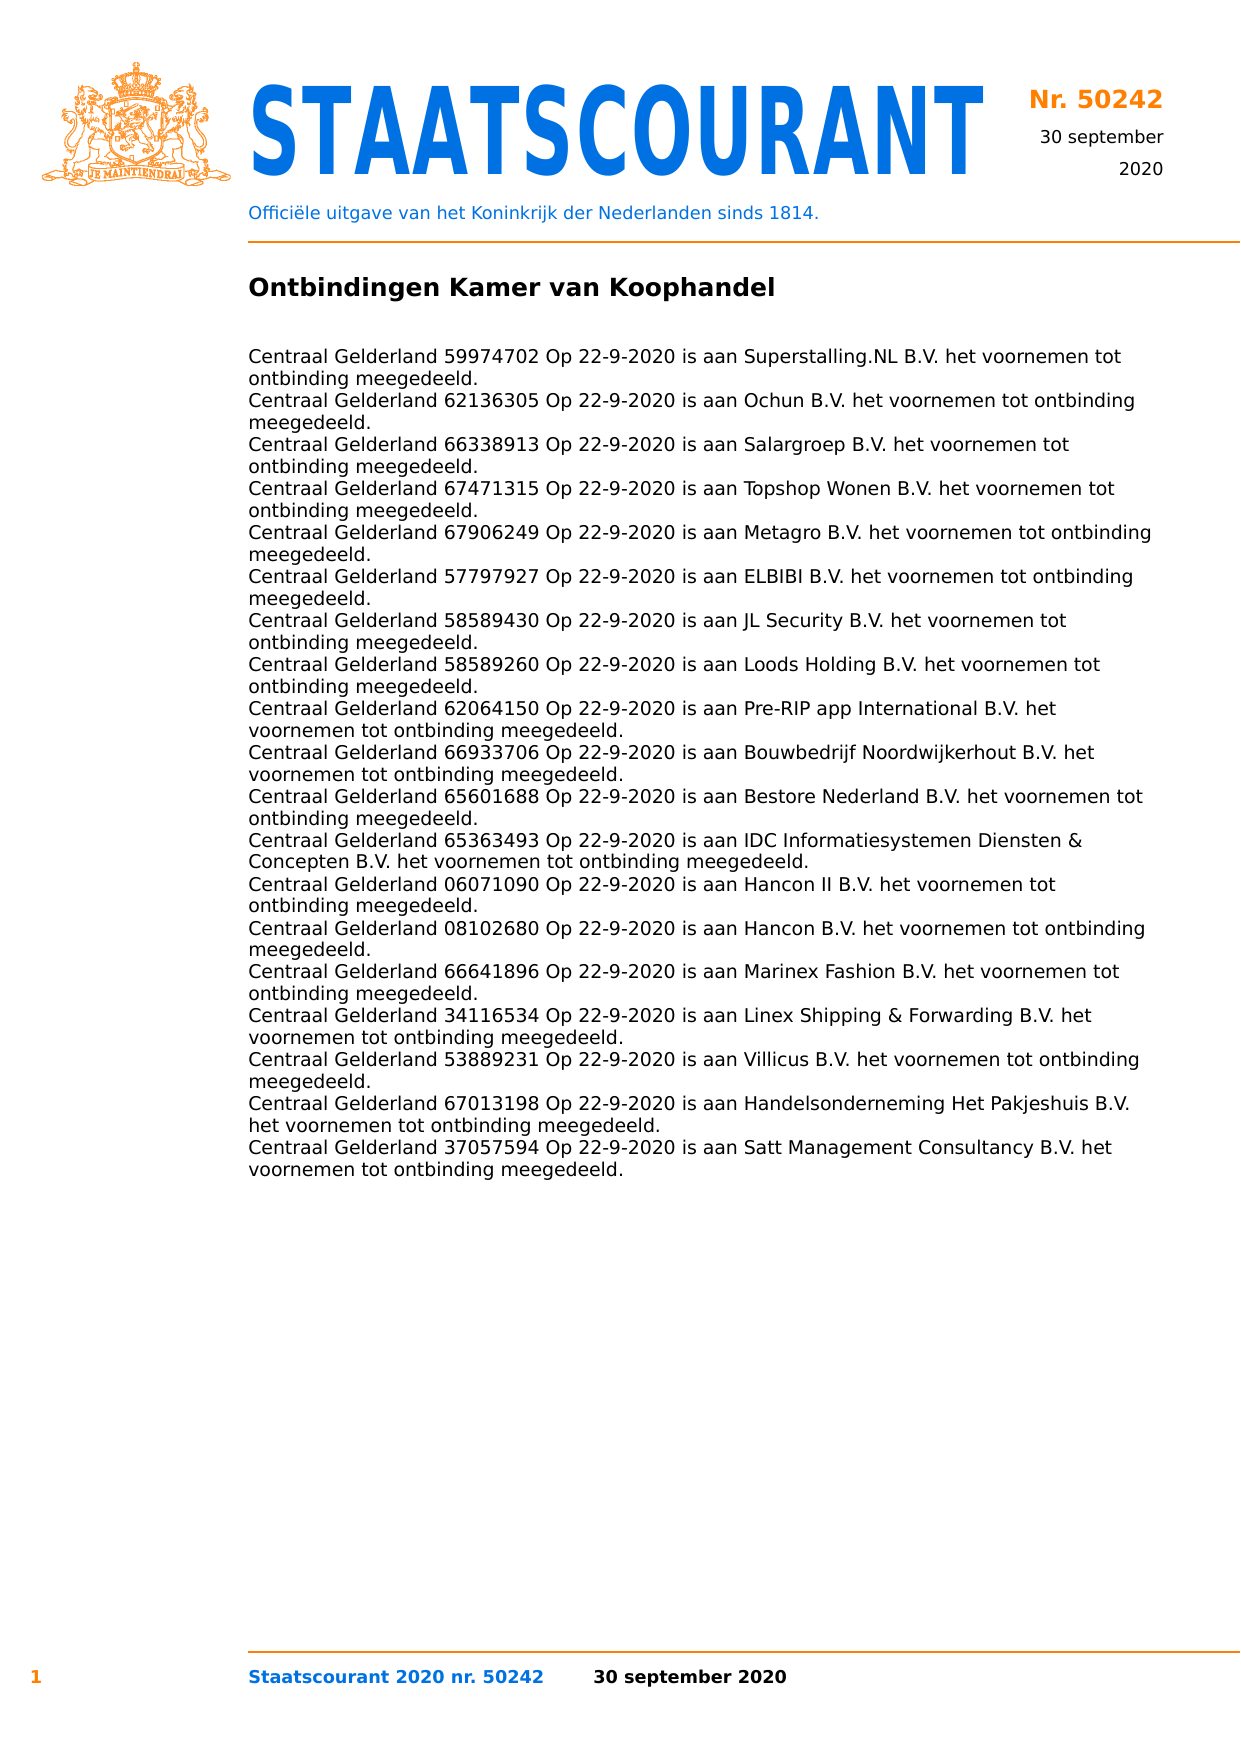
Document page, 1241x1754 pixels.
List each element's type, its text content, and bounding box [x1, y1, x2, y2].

table_cell 30 september [998, 121, 1240, 153]
table_header STAATSCOURANT [248, 62, 998, 203]
text Centraal Gelderland 67471315 Op 22-9-2020 is aan Topshop Wonen B.V. het voornemen tot ontbinding meegedeeld. [248, 478, 1163, 522]
text Centraal Gelderland 65601688 Op 22-9-2020 is aan Bestore Nederland B.V. het voornemen tot ontbinding meegedeeld. [248, 786, 1163, 829]
text Centraal Gelderland 57797927 Op 22-9-2020 is aan ELBIBI B.V. het voornemen tot ontbinding meegedeeld. [248, 566, 1163, 610]
text Centraal Gelderland 62136305 Op 22-9-2020 is aan Ochun B.V. het voornemen tot ontbinding meegedeeld. [248, 390, 1163, 434]
text Centraal Gelderland 65363493 Op 22-9-2020 is aan IDC Informatiesystemen Diensten & Concepten B.V. het voornemen tot ontbinding meegedeeld. [248, 829, 1163, 873]
picture [41, 62, 231, 186]
text Centraal Gelderland 67013198 Op 22-9-2020 is aan Handelsonderneming Het Pakjeshuis B.V. het voornemen tot ontbinding meegedeeld. [248, 1093, 1163, 1137]
table_header Nr. 50242 [998, 62, 1240, 121]
text Centraal Gelderland 67906249 Op 22-9-2020 is aan Metagro B.V. het voornemen tot ontbinding meegedeeld. [248, 522, 1163, 566]
text Centraal Gelderland 58589430 Op 22-9-2020 is aan JL Security B.V. het voornemen tot ontbinding meegedeeld. [248, 610, 1163, 654]
text Centraal Gelderland 06071090 Op 22-9-2020 is aan Hancon II B.V. het voornemen tot ontbinding meegedeeld. [248, 873, 1163, 917]
table_header [25, 62, 248, 241]
text Centraal Gelderland 37057594 Op 22-9-2020 is aan Satt Management Consultancy B.V. het voornemen tot ontbinding meegedeeld. [248, 1137, 1163, 1181]
subtitle Ontbindingen Kamer van Koophandel [248, 273, 1163, 302]
text Centraal Gelderland 66641896 Op 22-9-2020 is aan Marinex Fashion B.V. het voornemen tot ontbinding meegedeeld. [248, 961, 1163, 1005]
text Centraal Gelderland 58589260 Op 22-9-2020 is aan Loods Holding B.V. het voornemen tot ontbinding meegedeeld. [248, 654, 1163, 698]
text Centraal Gelderland 34116534 Op 22-9-2020 is aan Linex Shipping & Forwarding B.V. het voornemen tot ontbinding meegedeeld. [248, 1005, 1163, 1049]
table_cell Officiële uitgave van het Koninkrijk der Nederlanden sinds 1814. [248, 203, 1240, 241]
text Centraal Gelderland 66933706 Op 22-9-2020 is aan Bouwbedrijf Noordwijkerhout B.V. het voornemen tot ontbinding meegedeeld. [248, 742, 1163, 786]
text Centraal Gelderland 59974702 Op 22-9-2020 is aan Superstalling.NL B.V. het voornemen tot ontbinding meegedeeld. [248, 346, 1163, 390]
text Centraal Gelderland 66338913 Op 22-9-2020 is aan Salargroep B.V. het voornemen tot ontbinding meegedeeld. [248, 434, 1163, 478]
text Centraal Gelderland 53889231 Op 22-9-2020 is aan Villicus B.V. het voornemen tot ontbinding meegedeeld. [248, 1049, 1163, 1093]
text Centraal Gelderland 08102680 Op 22-9-2020 is aan Hancon B.V. het voornemen tot ontbinding meegedeeld. [248, 917, 1163, 961]
table_cell 2020 [998, 153, 1240, 203]
text Centraal Gelderland 62064150 Op 22-9-2020 is aan Pre-RIP app International B.V. het voornemen tot ontbinding meegedeeld. [248, 698, 1163, 742]
